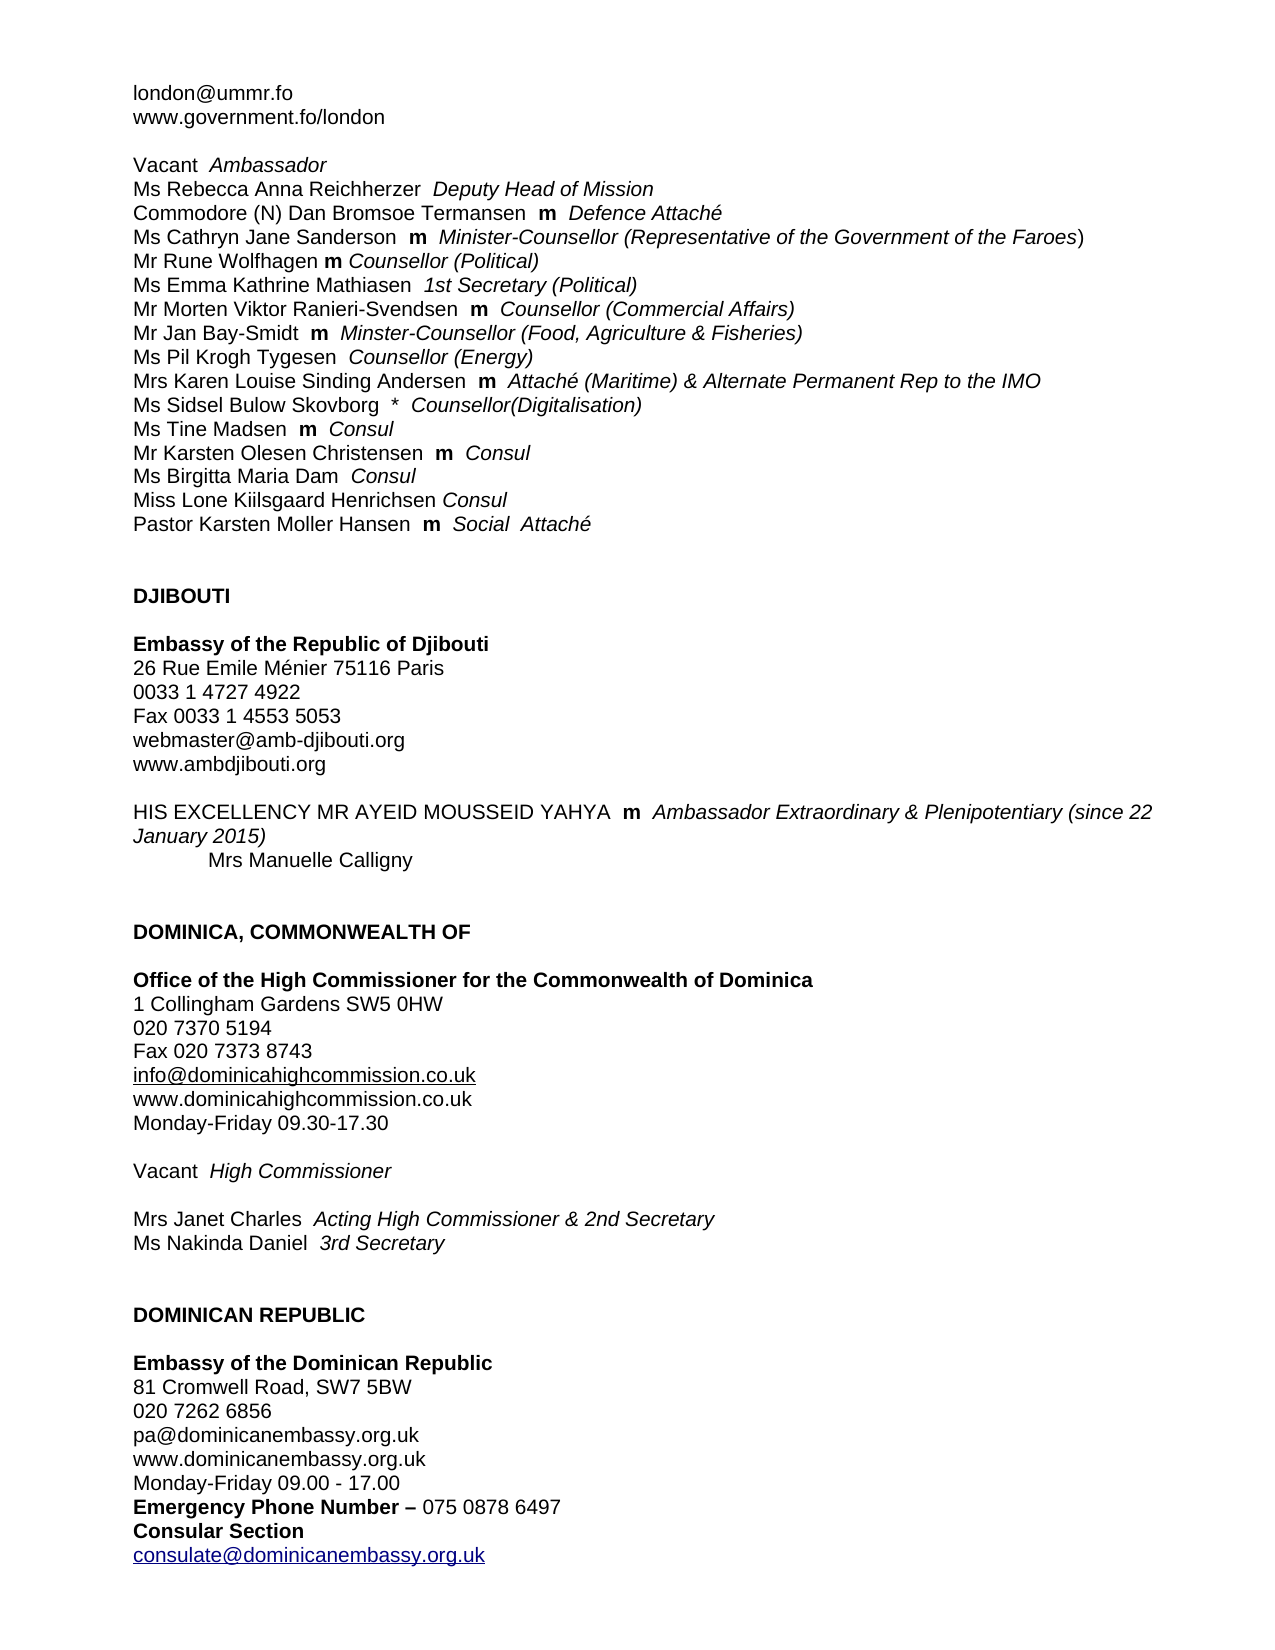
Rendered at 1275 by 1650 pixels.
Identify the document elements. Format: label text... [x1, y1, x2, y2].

text HIS EXCELLENCY MR AYEID MOUSSEID YAHYA m Ambassador Extraordinary & Plenipotentiary (since 22 January 2015) [133, 800, 1181, 848]
text consulate@dominicanembassy.org.uk [133, 1542, 1181, 1566]
text london@ummr.fo [133, 81, 1181, 105]
text Pastor Karsten Moller Hansen m Social Attaché [133, 512, 1181, 536]
text Mrs Janet Charles Acting High Commissioner & 2nd Secretary [133, 1207, 1181, 1231]
text Ms Pil Krogh Tygesen Counsellor (Energy) [133, 344, 1181, 368]
text 26 Rue Emile Ménier 75116 Paris [133, 656, 1181, 680]
text info@dominicahighcommission.co.uk [133, 1063, 1181, 1087]
text Vacant Ambassador [133, 153, 1181, 177]
text Consular Section [133, 1518, 1181, 1542]
text Mr Karsten Olesen Christensen m Consul [133, 440, 1181, 464]
text Ms Tine Madsen m Consul [133, 416, 1181, 440]
text Ms Rebecca Anna Reichherzer Deputy Head of Mission [133, 177, 1181, 201]
text 020 7370 5194 [133, 1015, 1181, 1039]
text Ms Sidsel Bulow Skovborg * Counsellor(Digitalisation) [133, 392, 1181, 416]
text 0033 1 4727 4922 [133, 680, 1181, 704]
text www.government.fo/london [133, 105, 1181, 129]
text DOMINICAN REPUBLIC [133, 1303, 1181, 1327]
text Fax 0033 1 4553 5053 [133, 704, 1181, 728]
text Ms Cathryn Jane Sanderson m Minister-Counsellor (Representative of the Government of the Faroes) [133, 225, 1181, 249]
text 1 Collingham Gardens SW5 0HW [133, 991, 1181, 1015]
text Ms Birgitta Maria Dam Consul [133, 464, 1181, 488]
subtitle Office of the High Commissioner for the Commonwealth of Dominica [133, 967, 1181, 991]
text webmaster@amb-djibouti.org [133, 728, 1181, 752]
text Mrs Manuelle Calligny [133, 848, 1181, 872]
text Miss Lone Kiilsgaard Henrichsen Consul [133, 488, 1181, 512]
text DOMINICA, COMMONWEALTH OF [133, 919, 1181, 943]
text Monday-Friday 09.30-17.30 [133, 1111, 1181, 1135]
text 81 Cromwell Road, SW7 5BW [133, 1375, 1181, 1399]
text Mr Jan Bay-Smidt m Minster-Counsellor (Food, Agriculture & Fisheries) [133, 321, 1181, 344]
text Embassy of the Dominican Republic [133, 1351, 1181, 1375]
text Ms Nakinda Daniel 3rd Secretary [133, 1231, 1181, 1255]
text Mr Morten Viktor Ranieri-Svendsen m Counsellor (Commercial Affairs) [133, 297, 1181, 321]
text Mrs Karen Louise Sinding Andersen m Attaché (Maritime) & Alternate Permanent Rep to the IMO [133, 368, 1181, 392]
text DJIBOUTI [133, 584, 1181, 608]
text Fax 020 7373 8743 [133, 1039, 1181, 1063]
text Ms Emma Kathrine Mathiasen 1st Secretary (Political) [133, 273, 1181, 297]
text 020 7262 6856 pa@dominicanembassy.org.uk www.dominicanembassy.org.uk Monday-Friday 09.00 - 17.00 [133, 1399, 1181, 1494]
text www.dominicahighcommission.co.uk [133, 1087, 1181, 1111]
text Emergency Phone Number – 075 0878 6497 [133, 1494, 1181, 1518]
subtitle Embassy of the Republic of Djibouti [133, 632, 1181, 656]
text Vacant High Commissioner [133, 1159, 1181, 1183]
text Mr Rune Wolfhagen m Counsellor (Political) [133, 249, 1181, 273]
text www.ambdjibouti.org [133, 752, 1181, 776]
text Commodore (N) Dan Bromsoe Termansen m Defence Attaché [133, 201, 1181, 225]
